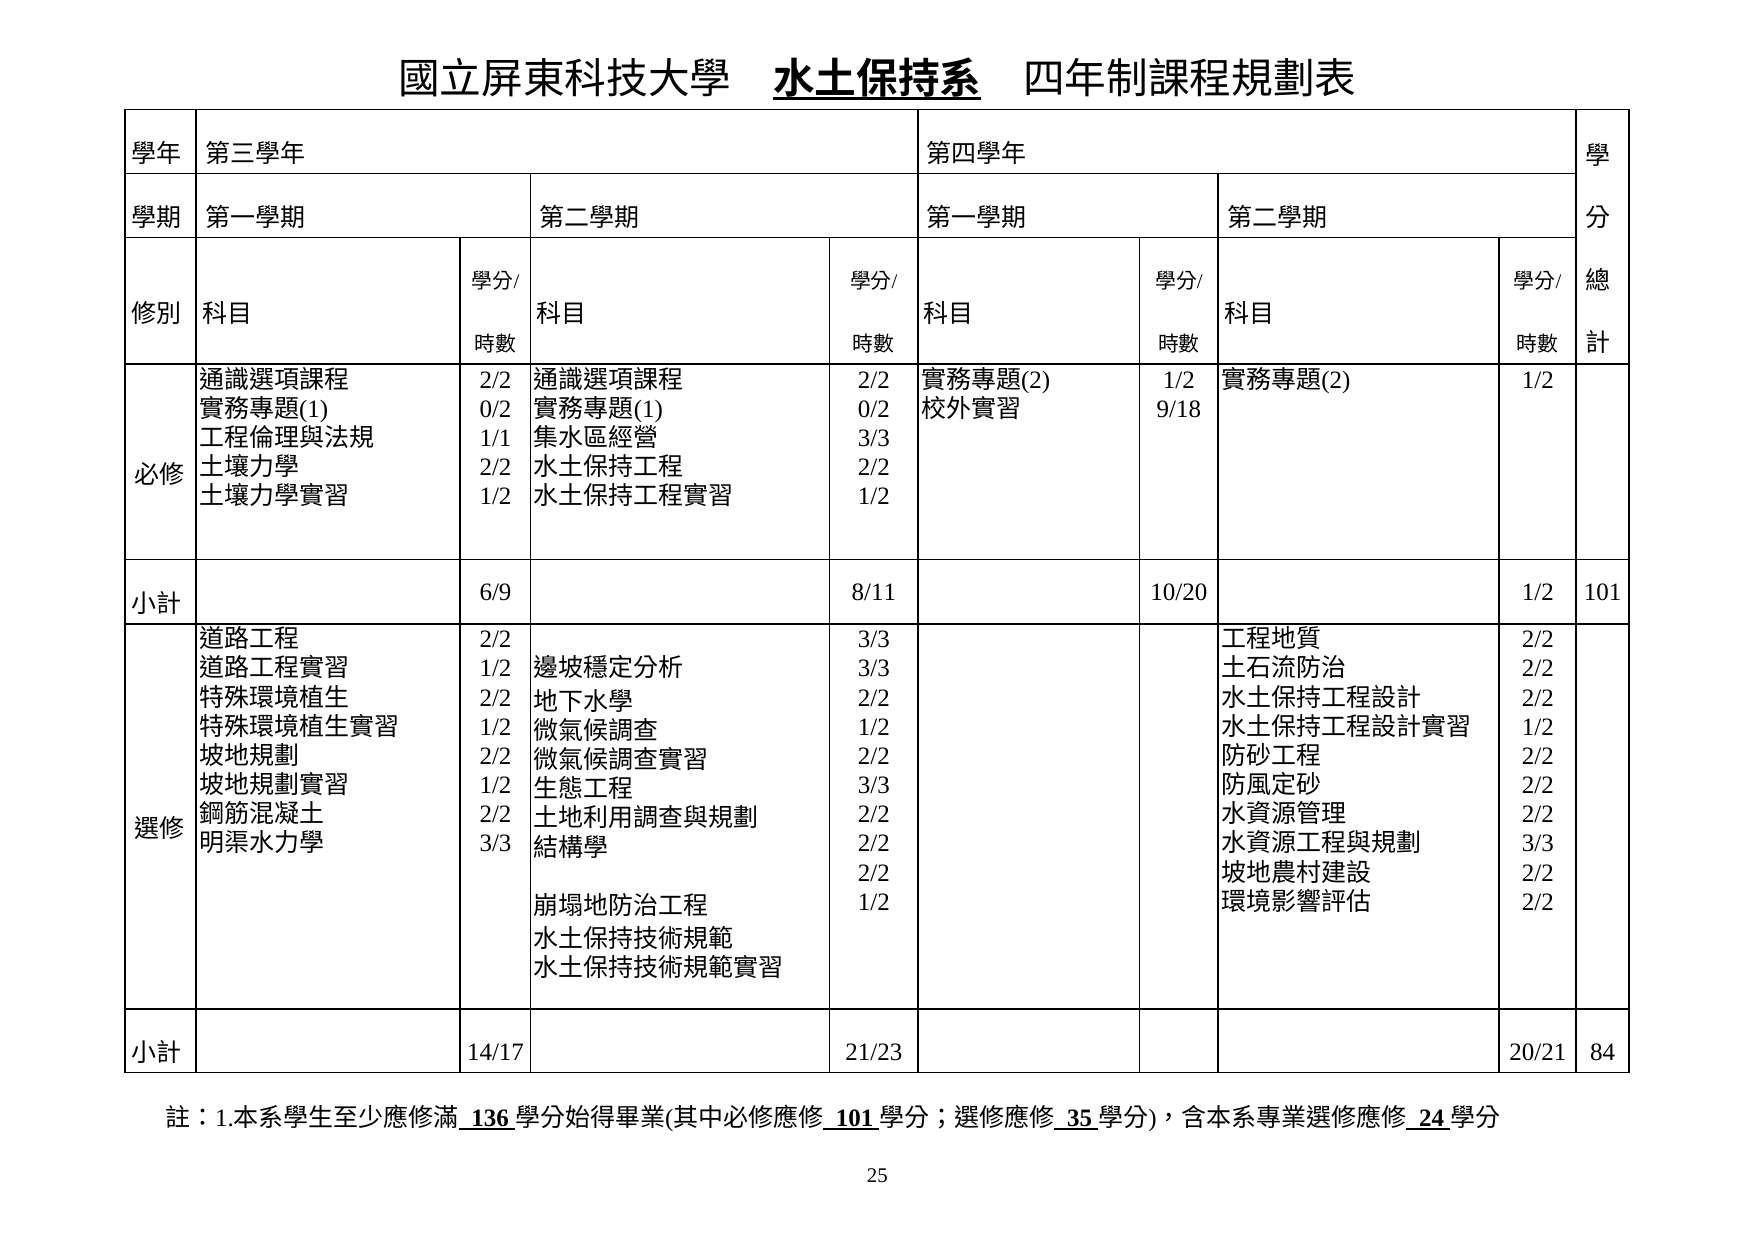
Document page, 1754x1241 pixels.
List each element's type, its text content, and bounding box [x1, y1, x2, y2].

table_cell 學分/ 時數 [830, 238, 917, 363]
table_cell 通識選項課程 實務專題(1) 集水區經營 水土保持工程 水土保持工程實習 [531, 365, 829, 559]
table_cell 學分/ 時數 [461, 238, 530, 363]
table_cell 第一學期 [919, 174, 1217, 237]
table_cell 小計 [126, 1010, 195, 1072]
table_cell 第二學期 [1219, 174, 1575, 237]
table_cell 第二學期 [531, 174, 917, 237]
table_cell 工程地質 土石流防治 水土保持工程設計 水土保持工程設計實習 防砂工程 防風定砂 水資源管理 水資源工程與規劃 坡地農村建設 環境影響評估 [1219, 625, 1498, 1008]
table_header 學分總計 [1577, 110, 1628, 363]
text 國立屏東科技大學 水土保持系 四年制課程規劃表 [150, 33, 1604, 96]
table_cell 3/3 3/3 2/2 1/2 2/2 3/3 2/2 2/2 2/2 1/2 [830, 625, 917, 1008]
table_cell 科目 [531, 238, 829, 363]
table_cell 84 [1577, 1010, 1628, 1072]
table_cell [197, 1010, 459, 1072]
table_cell 2/2 0/2 1/1 2/2 1/2 [461, 365, 530, 559]
table_cell [919, 560, 1139, 623]
table_cell [197, 560, 459, 623]
table_cell 2/2 1/2 2/2 1/2 2/2 1/2 2/2 3/3 [461, 625, 530, 1008]
table_cell [1140, 1010, 1217, 1072]
table_cell 選修 [126, 625, 195, 1008]
table_cell 1/2 9/18 [1140, 365, 1217, 559]
table_cell [919, 1010, 1139, 1072]
table_header 學年 [126, 110, 195, 173]
table_cell [1219, 560, 1498, 623]
table_cell [1577, 625, 1628, 1008]
table_cell [919, 625, 1139, 1008]
table_cell 學分/ 時數 [1140, 238, 1217, 363]
table_cell 小計 [126, 560, 195, 623]
table_cell 2/2 0/2 3/3 2/2 1/2 [830, 365, 917, 559]
table_cell 21/23 [830, 1010, 917, 1072]
table_cell 14/17 [461, 1010, 530, 1072]
table_cell [1219, 1010, 1498, 1072]
table_cell 實務專題(2) 校外實習 [919, 365, 1139, 559]
table_cell 學分/ 時數 [1500, 238, 1575, 363]
table_cell 修別 [126, 238, 195, 363]
table_cell 科目 [919, 238, 1139, 363]
table_cell 學期 [126, 174, 195, 237]
table_cell 20/21 [1500, 1010, 1575, 1072]
table_cell 1/2 [1500, 560, 1575, 623]
table_cell 必修 [126, 365, 195, 559]
table_cell 第一學期 [197, 174, 530, 237]
table_cell 邊坡穩定分析 地下水學 微氣候調查 微氣候調查實習 生態工程 土地利用調查與規劃 結構學 崩塌地防治工程 水土保持技術規範 水土保持技術規範實習 [531, 625, 829, 1008]
table_cell 通識選項課程 實務專題(1) 工程倫理與法規 土壤力學 土壤力學實習 [197, 365, 459, 559]
table_cell 6/9 [461, 560, 530, 623]
table_cell 科目 [197, 238, 459, 363]
text 註：1.本系學生至少應修滿 136 學分始得畢業(其中必修應修 101 學分；選修應修 35 學分)，含本系專業選修應修 24 學分 [165, 1073, 1604, 1136]
table_cell 8/11 [830, 560, 917, 623]
table_cell 科目 [1219, 238, 1498, 363]
table_cell [531, 1010, 829, 1072]
table_cell 10/20 [1140, 560, 1217, 623]
table_cell 2/2 2/2 2/2 1/2 2/2 2/2 2/2 3/3 2/2 2/2 [1500, 625, 1575, 1008]
table_cell [1577, 365, 1628, 559]
table_cell [1140, 625, 1217, 1008]
table_cell 1/2 [1500, 365, 1575, 559]
table_cell 道路工程 道路工程實習 特殊環境植生 特殊環境植生實習 坡地規劃 坡地規劃實習 鋼筋混凝土 明渠水力學 [197, 625, 459, 1008]
table_cell [531, 560, 829, 623]
table_cell 實務專題(2) [1219, 365, 1498, 559]
table_cell 101 [1577, 560, 1628, 623]
table_header 第四學年 [919, 110, 1575, 173]
table_header 第三學年 [197, 110, 917, 173]
